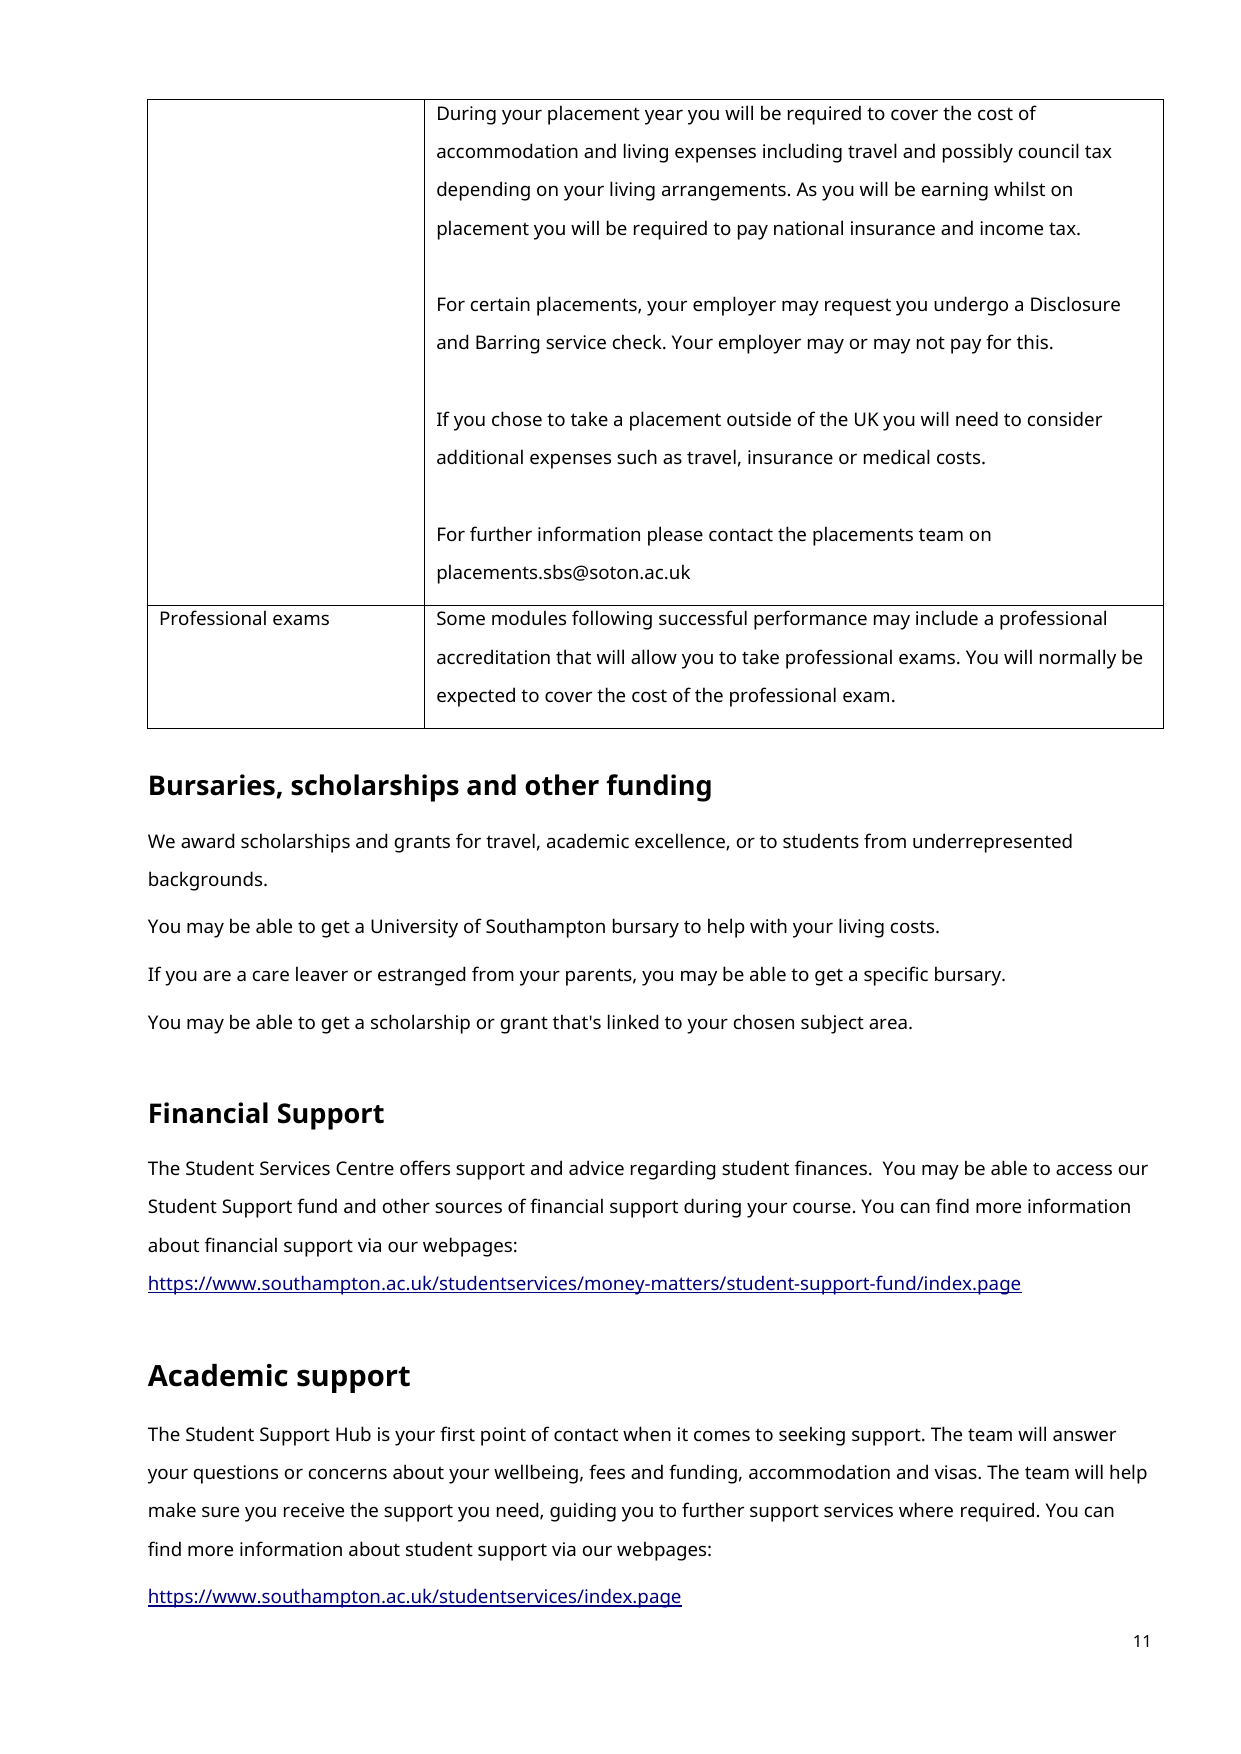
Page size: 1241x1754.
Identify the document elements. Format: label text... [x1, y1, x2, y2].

table_cell During your placement year you will be required to cover the cost of accommodation and living expenses including travel and possibly council tax depending on your living arrangements. As you will be earning whilst on placement you will be required to pay national insurance and income tax. For certain placements, your employer may request you undergo a Disclosure and Barring service check. Your employer may or may not pay for this. If you chose to take a placement outside of the UK you will need to consider additional expenses such as travel, insurance or medical costs. For further information please contact the placements team on placements.sbs@soton.ac.uk [425, 100, 1163, 605]
text The Student Services Centre offers support and advice regarding student finances. You may be able to access our Student Support fund and other sources of financial support during your course. You can find more information about financial support via our webpages: https://www.southampton.ac.uk/studentservices/money-matters/student-support-fund/index.page [148, 1156, 1152, 1296]
text https://www.southampton.ac.uk/studentservices/index.page [148, 1583, 1152, 1609]
text We award scholarships and grants for travel, academic excellence, or to students from underrepresented backgrounds. [148, 828, 1152, 892]
table_cell [148, 100, 424, 605]
text The Student Support Hub is your first point of contact when it comes to seeking support. The team will answer your questions or concerns about your wellbeing, fees and funding, accommodation and visas. The team will help make sure you receive the support you need, guiding you to further support services where required. You can find more information about student support via our webpages: [148, 1421, 1152, 1561]
subtitle Financial Support [148, 1094, 1152, 1131]
text If you are a care leaver or estranged from your parents, you may be able to get a specific bursary. [148, 961, 1152, 987]
text You may be able to get a University of Southampton bursary to help with your living costs. [148, 914, 1152, 939]
subtitle Bursaries, scholarships and other funding [148, 766, 1152, 803]
text You may be able to get a scholarship or grant that's linked to your chosen subject area. [148, 1009, 1152, 1034]
table_cell Some modules following successful performance may include a professional accreditation that will allow you to take professional exams. You will normally be expected to cover the cost of the professional exam. [425, 606, 1163, 728]
subtitle Academic support [148, 1355, 1152, 1395]
table_cell Professional exams [148, 606, 424, 728]
